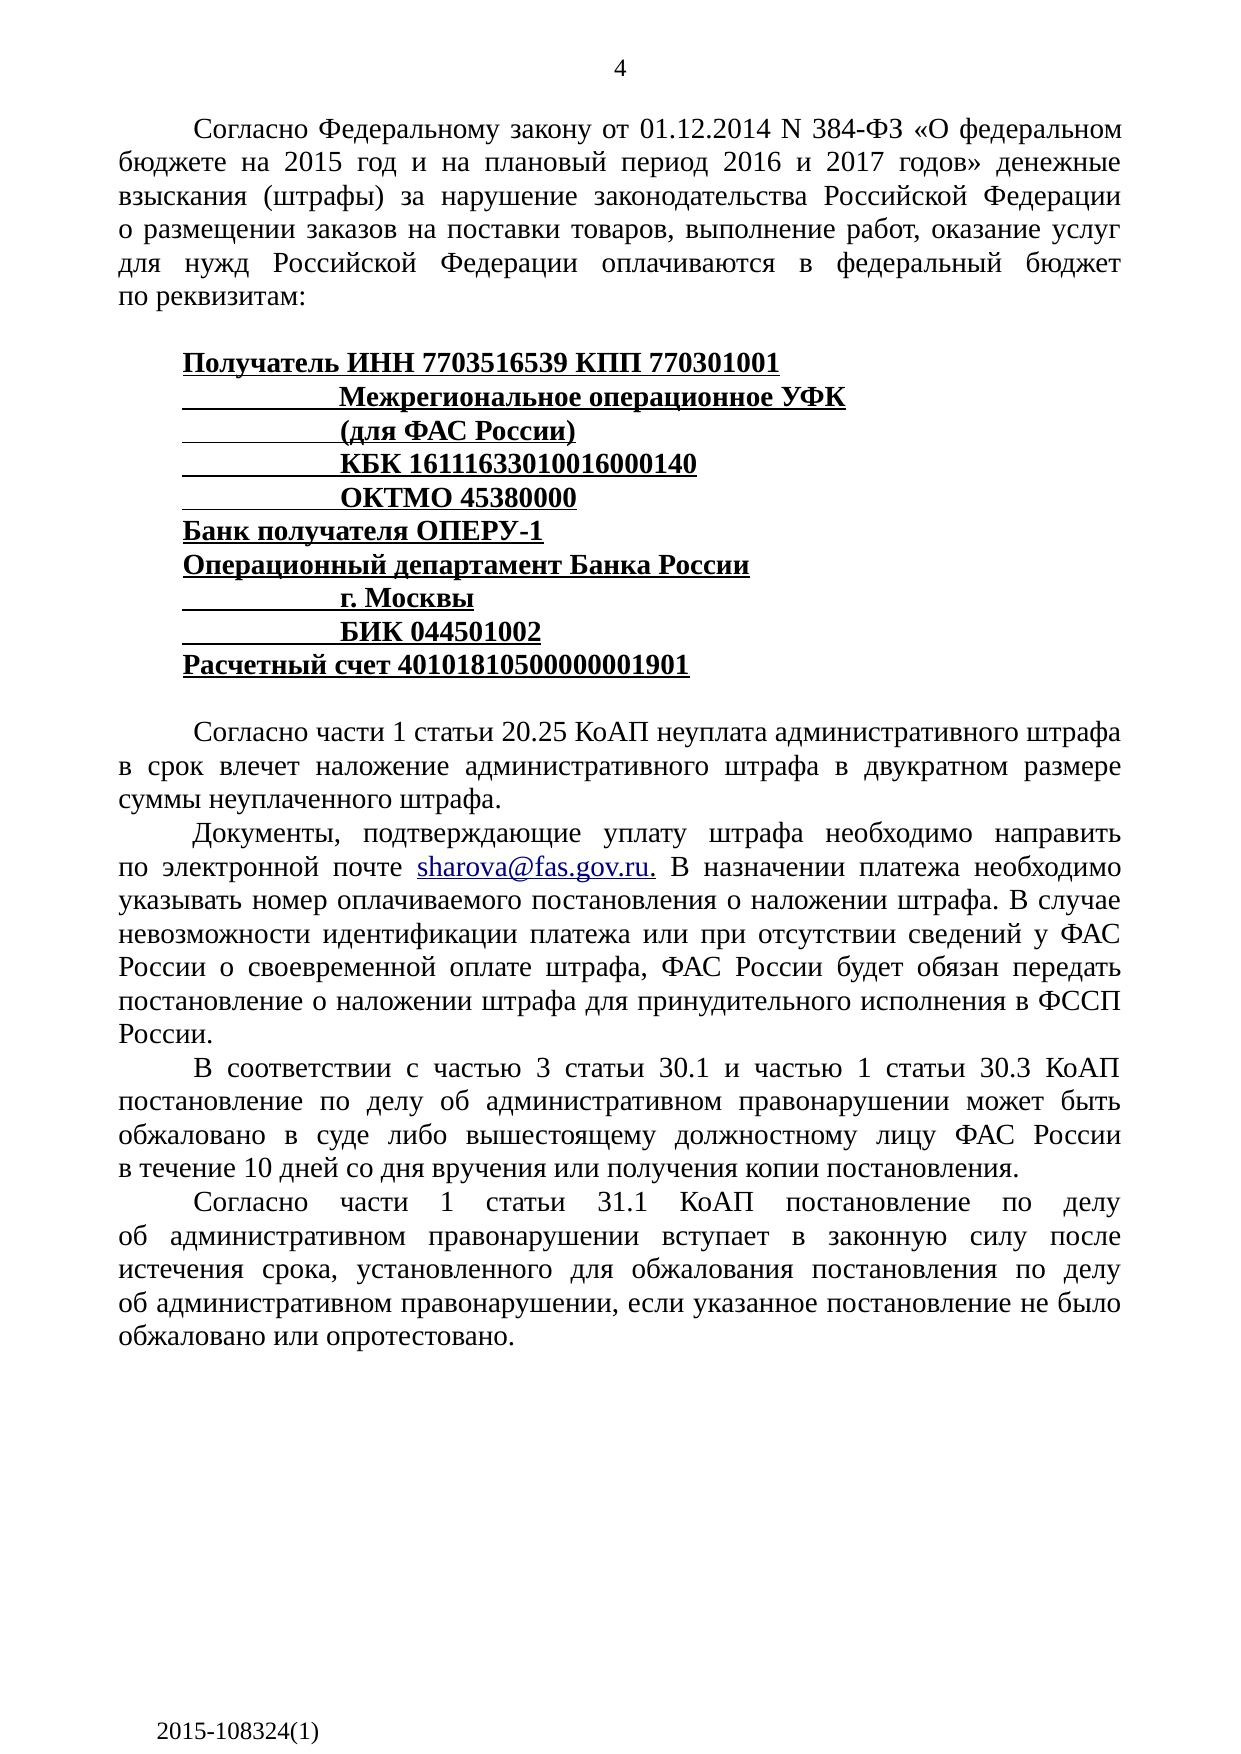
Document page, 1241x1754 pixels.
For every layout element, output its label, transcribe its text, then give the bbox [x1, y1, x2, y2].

text ОКТМО 45380000 [118, 480, 1122, 513]
text Получатель ИНН 7703516539 КПП 770301001 [118, 346, 1122, 379]
text Операционный департамент Банка России [118, 547, 1122, 580]
text Согласно части 1 статьи 31.1 КоАП постановление по делу об административном правонарушении вступает в законную силу после истечения срока, установленного для обжалования постановления по делу об административном правонарушении, если указанное постановление не было обжаловано или опротестовано. [118, 1184, 1122, 1352]
text Расчетный счет 40101810500000001901 [118, 647, 1122, 681]
text В соответствии с частью 3 статьи 30.1 и частью 1 статьи 30.3 КоАП постановление по делу об административном правонарушении может быть обжаловано в суде либо вышестоящему должностному лицу ФАС России в течение 10 дней со дня вручения или получения копии постановления. [118, 1050, 1122, 1184]
text г. Москвы [118, 580, 1122, 614]
text (для ФАС России) [118, 413, 1122, 446]
text Согласно части 1 статьи 20.25 КоАП неуплата административного штрафа в срок влечет наложение административного штрафа в двукратном размере суммы неуплаченного штрафа. [118, 714, 1122, 815]
text БИК 044501002 [118, 614, 1122, 647]
text Банк получателя ОПЕРУ-1 [118, 513, 1122, 547]
text Межрегиональное операционное УФК [118, 379, 1122, 413]
text Документы, подтверждающие уплату штрафа необходимо направить по электронной почте sharova@fas.gov.ru. В назначении платежа необходимо указывать номер оплачиваемого постановления о наложении штрафа. В случае невозможности идентификации платежа или при отсутствии сведений у ФАС России о своевременной оплате штрафа, ФАС России будет обязан передать постановление о наложении штрафа для принудительного исполнения в ФССП России. [118, 815, 1122, 1050]
text КБК 16111633010016000140 [118, 446, 1122, 480]
text Согласно Федеральному закону от 01.12.2014 N 384-ФЗ «О федеральном бюджете на 2015 год и на плановый период 2016 и 2017 годов» денежные взыскания (штрафы) за нарушение законодательства Российской Федерации о размещении заказов на поставки товаров, выполнение работ, оказание услуг для нужд Российской Федерации оплачиваются в федеральный бюджет по реквизитам: [118, 111, 1122, 312]
